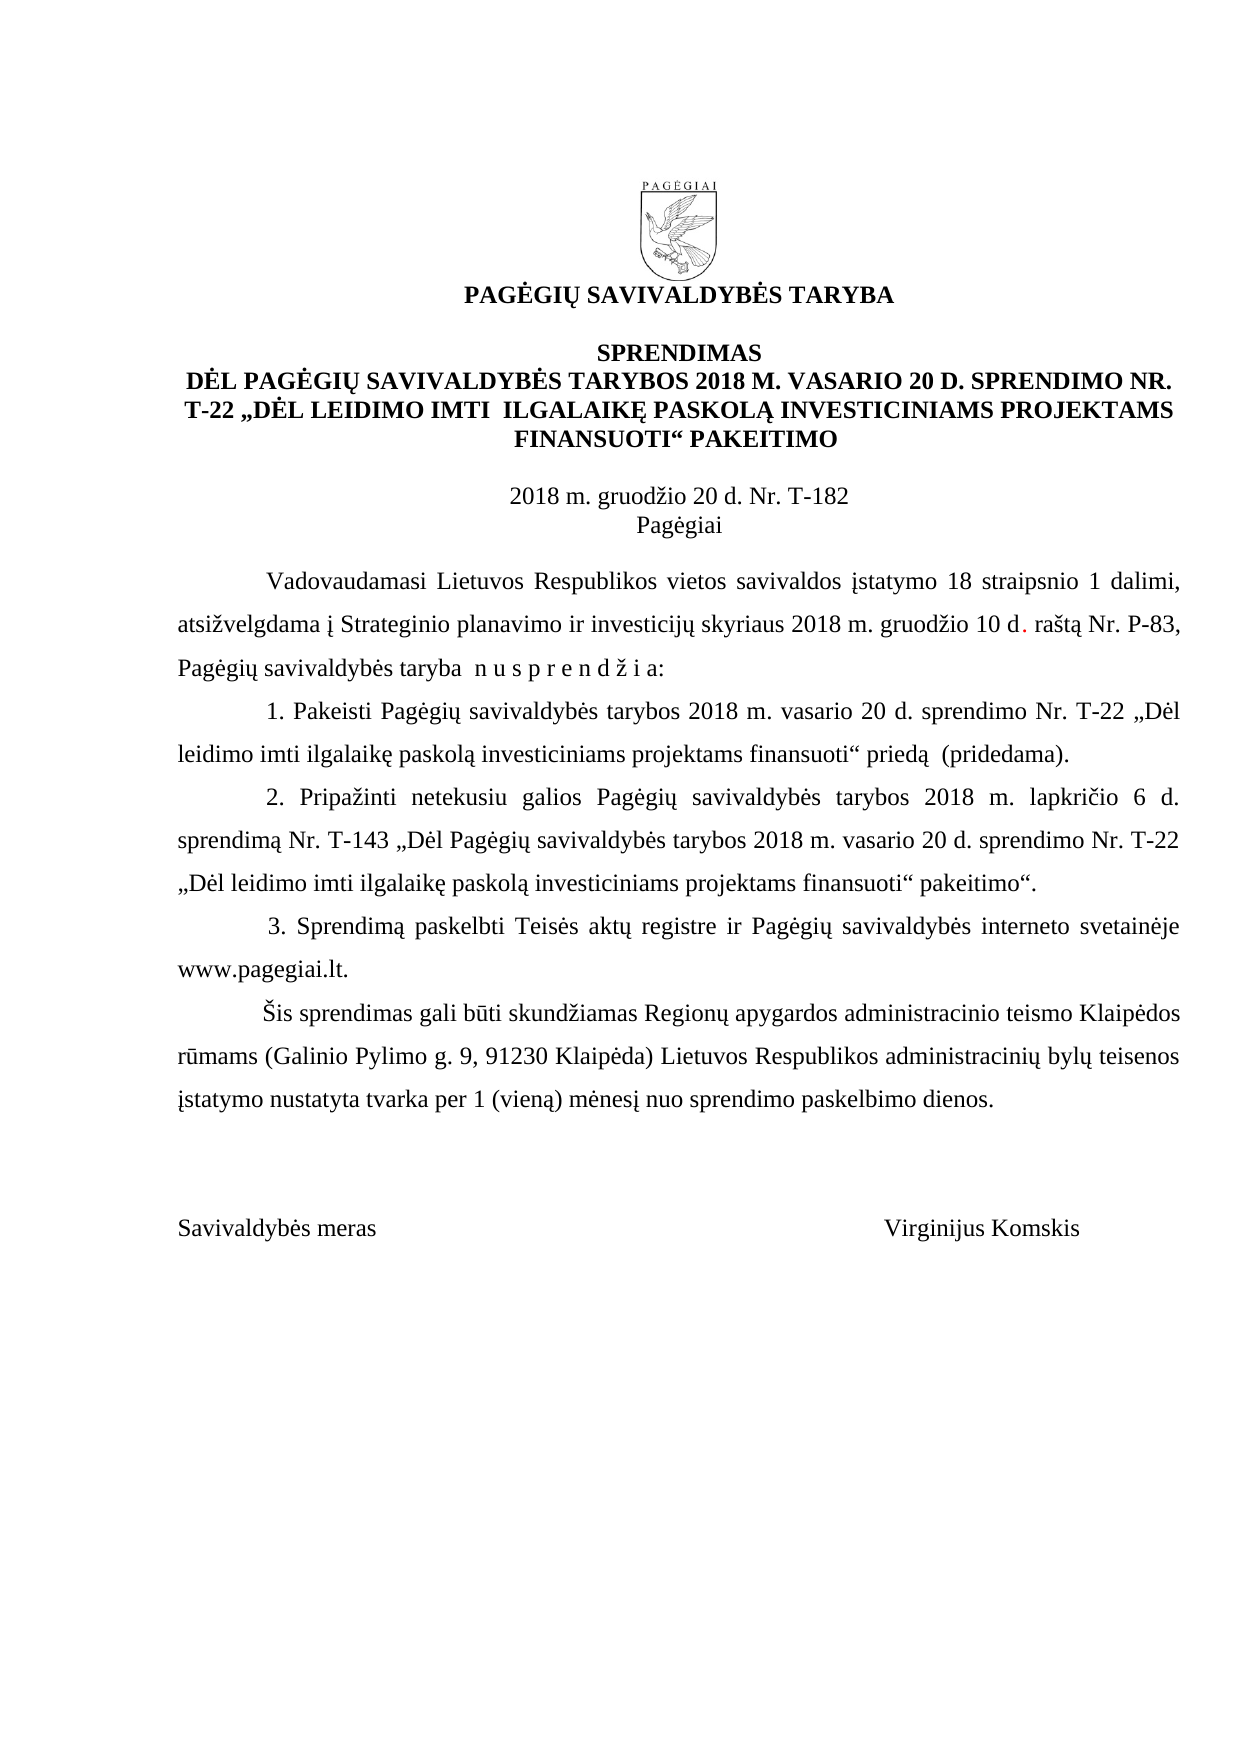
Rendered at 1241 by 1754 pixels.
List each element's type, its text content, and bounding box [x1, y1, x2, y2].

text 2018 m. gruodžio 20 d. Nr. T-182 [177, 481, 1181, 510]
text Pagėgių savivaldybės taryba [177, 280, 1181, 309]
text sprendimas [177, 338, 1181, 366]
text 2. Pripažinti netekusiu galios Pagėgių savivaldybės tarybos 2018 m. lapkričio 6 d. sprendimą Nr. T-143 „Dėl Pagėgių savivaldybės tarybos 2018 m. vasario 20 d. sprendimo Nr. T-22 „Dėl leidimo imti ilgalaikę paskolą investiciniams projektams finansuoti“ pakeitimo“. [177, 782, 1181, 897]
text Vadovaudamasi Lietuvos Respublikos vietos savivaldos įstatymo 18 straipsnio 1 dalimi, atsižvelgdama į Strateginio planavimo ir investicijų skyriaus 2018 m. gruodžio 10 d. raštą Nr. P-83, Pagėgių savivaldybės taryba n u s p r e n d ž i a: [177, 566, 1181, 681]
text Pagėgiai [177, 510, 1181, 539]
text Šis sprendimas gali būti skundžiamas Regionų apygardos administracinio teismo Klaipėdos rūmams (Galinio Pylimo g. 9, 91230 Klaipėda) Lietuvos Respublikos administracinių bylų teisenos įstatymo nustatyta tvarka per 1 (vieną) mėnesį nuo sprendimo paskelbimo dienos. [177, 998, 1181, 1113]
text 3. Sprendimą paskelbti Teisės aktų registre ir Pagėgių savivaldybės interneto svetainėje www.pagegiai.lt. [177, 911, 1181, 983]
text 1. Pakeisti Pagėgių savivaldybės tarybos 2018 m. vasario 20 d. sprendimo Nr. T-22 „Dėl leidimo imti ilgalaikę paskolą investiciniams projektams finansuoti“ priedą (pridedama). [177, 696, 1181, 768]
text dėl Pagėgių savivaldybės tarybos 2018 m. VASARio 20 d. sprendimo nr. t-22 „dėl leidimo imti ilgalaikę paskolą investiciniams projektams finansuoti“ pakeitimo [177, 366, 1181, 453]
text Savivaldybės meras Virginijus Komskis [177, 1213, 1181, 1242]
